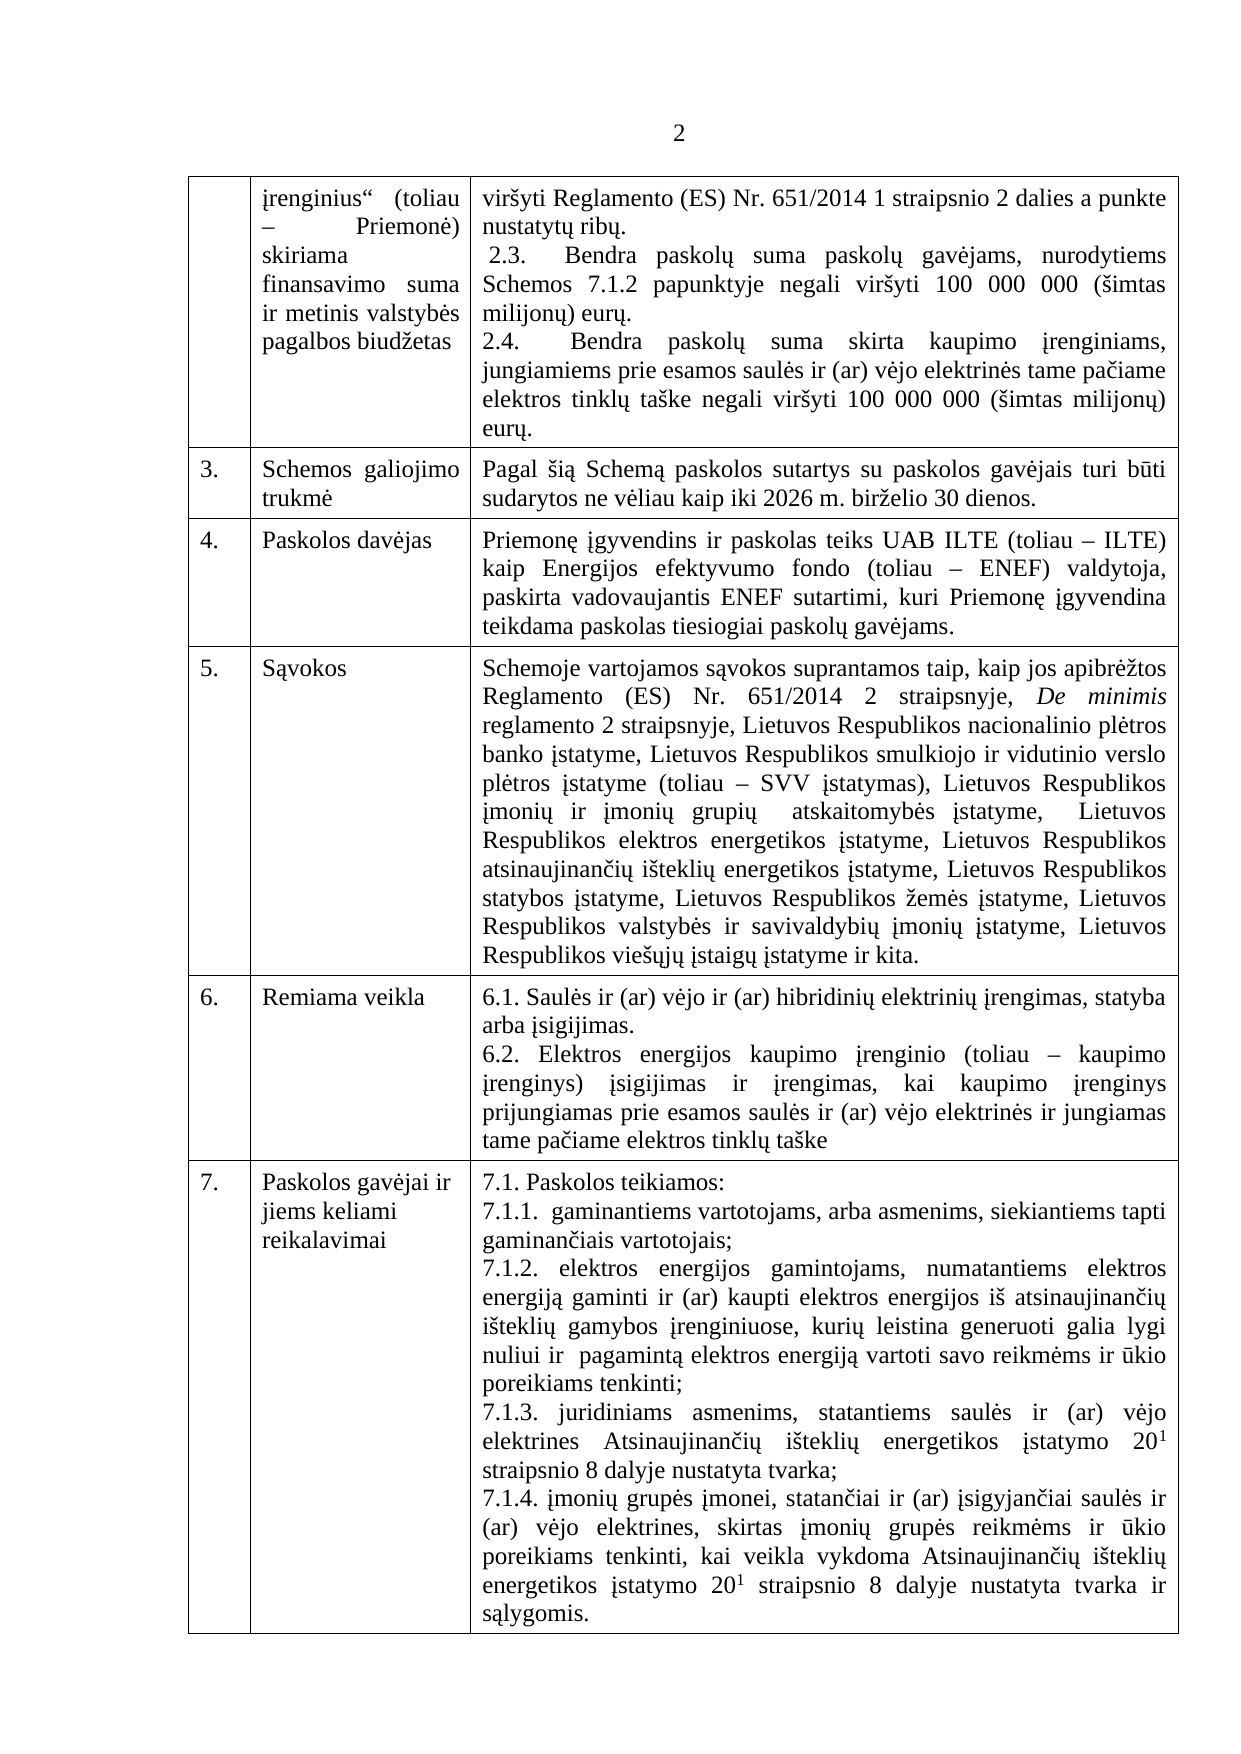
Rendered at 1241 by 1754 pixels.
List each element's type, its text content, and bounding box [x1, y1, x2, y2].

table_cell Remiama veikla [251, 976, 470, 1160]
table_cell 7. [189, 1161, 250, 1633]
table_cell Schemos galiojimo trukmė [251, 448, 470, 518]
table_cell 4. [189, 519, 250, 646]
table_cell įrenginius“ (toliau – Priemonė) skiriama finansavimo suma ir metinis valstybės pagalbos biudžetas [251, 177, 470, 447]
table_cell Schemoje vartojamos sąvokos suprantamos taip, kaip jos apibrėžtos Reglamento (ES) Nr. 651/2014 2 straipsnyje, De minimis reglamento 2 straipsnyje, Lietuvos Respublikos nacionalinio plėtros banko įstatyme, Lietuvos Respublikos smulkiojo ir vidutinio verslo plėtros įstatyme (toliau – SVV įstatymas), Lietuvos Respublikos įmonių ir įmonių grupių atskaitomybės įstatyme, Lietuvos Respublikos elektros energetikos įstatyme, Lietuvos Respublikos atsinaujinančių išteklių energetikos įstatyme, Lietuvos Respublikos statybos įstatyme, Lietuvos Respublikos žemės įstatyme, Lietuvos Respublikos valstybės ir savivaldybių įmonių įstatyme, Lietuvos Respublikos viešųjų įstaigų įstatyme ir kita. [471, 647, 1178, 975]
table_cell 7.1. Paskolos teikiamos: 7.1.1. gaminantiems vartotojams, arba asmenims, siekiantiems tapti gaminančiais vartotojais; 7.1.2. elektros energijos gamintojams, numatantiems elektros energiją gaminti ir (ar) kaupti elektros energijos iš atsinaujinančių išteklių gamybos įrenginiuose, kurių leistina generuoti galia lygi nuliui ir pagamintą elektros energiją vartoti savo reikmėms ir ūkio poreikiams tenkinti; 7.1.3. juridiniams asmenims, statantiems saulės ir (ar) vėjo elektrines Atsinaujinančių išteklių energetikos įstatymo 201 straipsnio 8 dalyje nustatyta tvarka; 7.1.4. įmonių grupės įmonei, statančiai ir (ar) įsigyjančiai saulės ir (ar) vėjo elektrines, skirtas įmonių grupės reikmėms ir ūkio poreikiams tenkinti, kai veikla vykdoma Atsinaujinančių išteklių energetikos įstatymo 201 straipsnio 8 dalyje nustatyta tvarka ir sąlygomis. [471, 1161, 1178, 1633]
table_cell Paskolos davėjas [251, 519, 470, 646]
table_cell Sąvokos [251, 647, 470, 975]
table_cell Priemonę įgyvendins ir paskolas teiks UAB ILTE (toliau – ILTE) kaip Energijos efektyvumo fondo (toliau – ENEF) valdytoja, paskirta vadovaujantis ENEF sutartimi, kuri Priemonę įgyvendina teikdama paskolas tiesiogiai paskolų gavėjams. [471, 519, 1178, 646]
table_cell viršyti Reglamento (ES) Nr. 651/2014 1 straipsnio 2 dalies a punkte nustatytų ribų. 2.3. Bendra paskolų suma paskolų gavėjams, nurodytiems Schemos 7.1.2 papunktyje negali viršyti 100 000 000 (šimtas milijonų) eurų. 2.4. Bendra paskolų suma skirta kaupimo įrenginiams, jungiamiems prie esamos saulės ir (ar) vėjo elektrinės tame pačiame elektros tinklų taške negali viršyti 100 000 000 (šimtas milijonų) eurų. [471, 177, 1178, 447]
table_cell Pagal šią Schemą paskolos sutartys su paskolos gavėjais turi būti sudarytos ne vėliau kaip iki 2026 m. birželio 30 dienos. [471, 448, 1178, 518]
table_cell 3. [189, 448, 250, 518]
table_cell [189, 177, 250, 447]
table_cell 5. [189, 647, 250, 975]
table_cell 6.1. Saulės ir (ar) vėjo ir (ar) hibridinių elektrinių įrengimas, statyba arba įsigijimas. 6.2. Elektros energijos kaupimo įrenginio (toliau – kaupimo įrenginys) įsigijimas ir įrengimas, kai kaupimo įrenginys prijungiamas prie esamos saulės ir (ar) vėjo elektrinės ir jungiamas tame pačiame elektros tinklų taške [471, 976, 1178, 1160]
table_cell Paskolos gavėjai ir jiems keliami reikalavimai [251, 1161, 470, 1633]
table_cell 6. [189, 976, 250, 1160]
